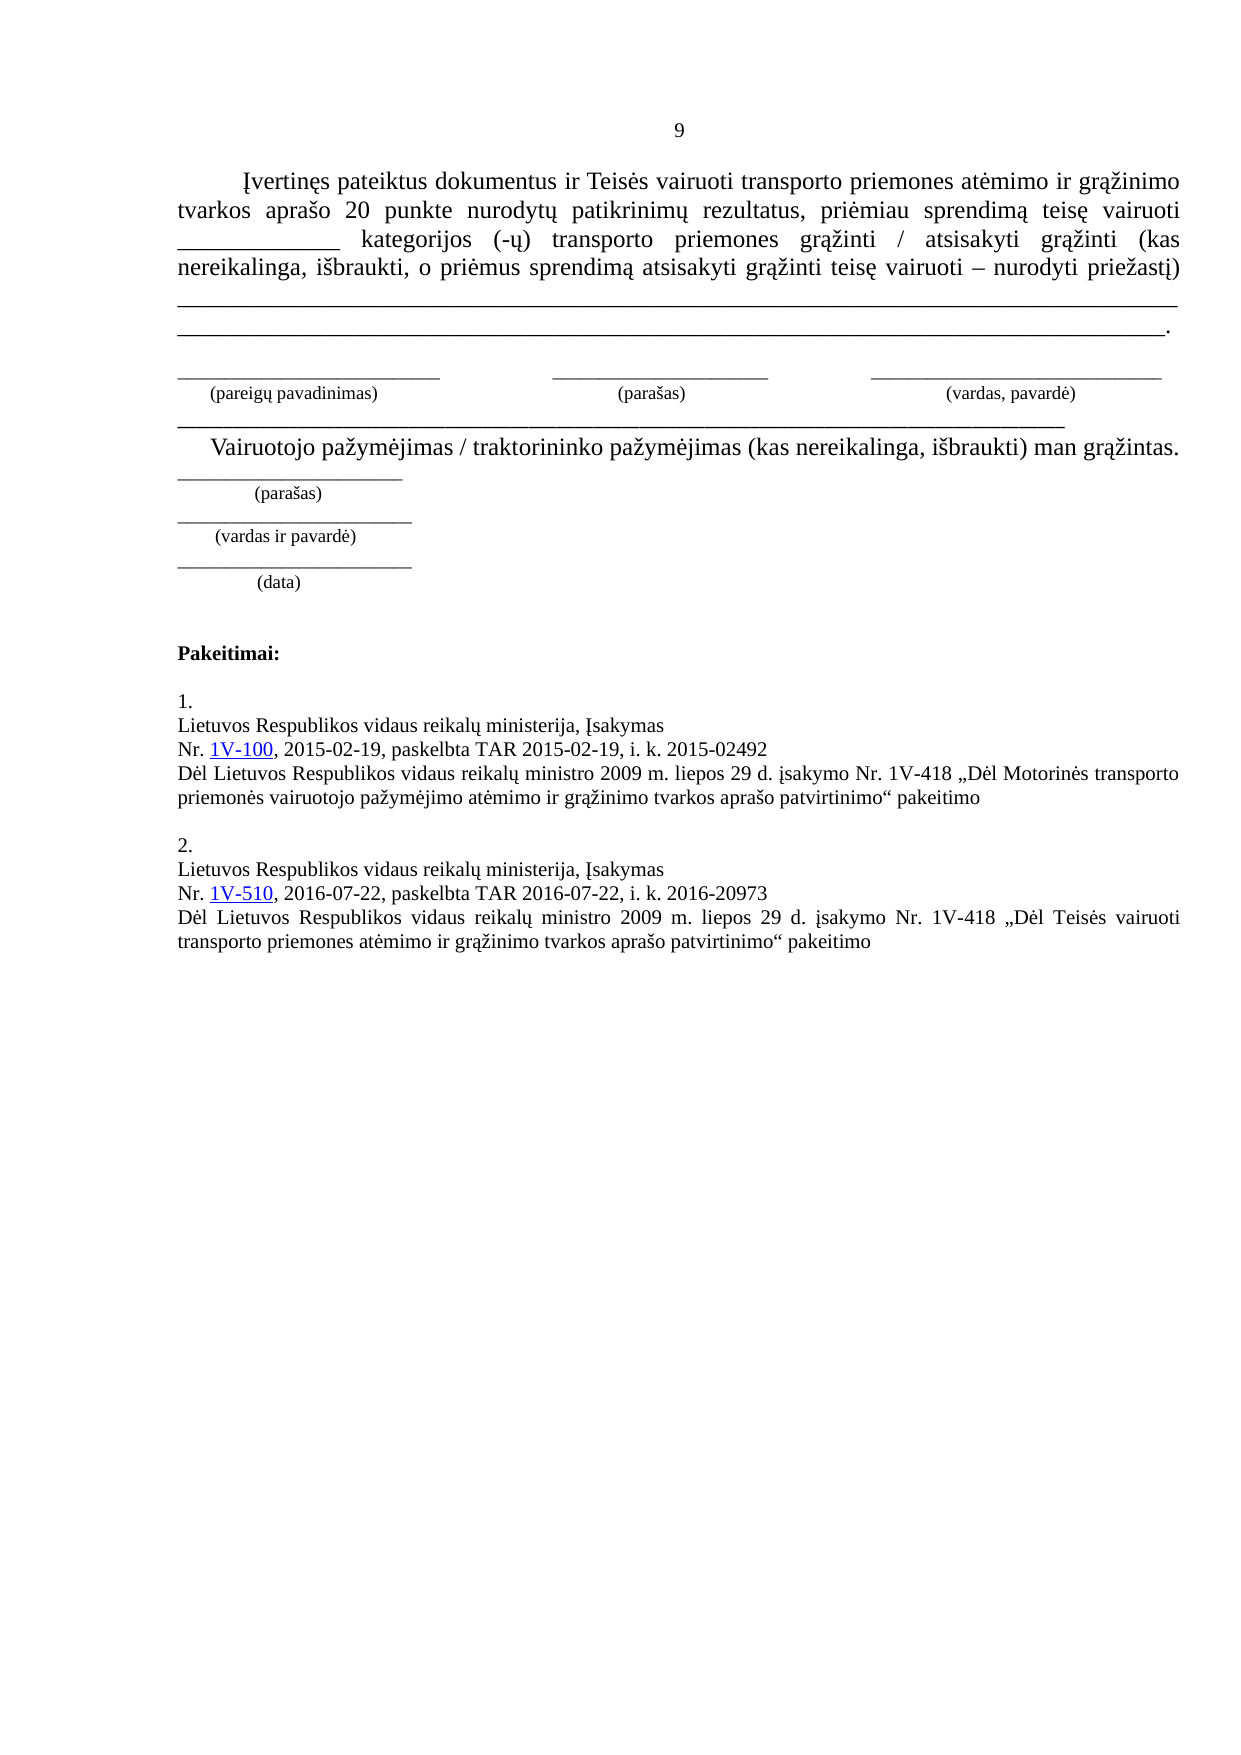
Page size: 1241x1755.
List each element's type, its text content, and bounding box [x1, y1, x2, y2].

text Vairuotojo pažymėjimas / traktorininko pažymėjimas (kas nereikalinga, išbraukti) man grąžintas. [177, 432, 1181, 461]
text 1. [177, 689, 1181, 713]
text Dėl Lietuvos Respublikos vidaus reikalų ministro 2009 m. liepos 29 d. įsakymo Nr. 1V-418 „Dėl Motorinės transporto priemonės vairuotojo pažymėjimo atėmimo ir grąžinimo tvarkos aprašo patvirtinimo“ pakeitimo [177, 761, 1181, 809]
text Lietuvos Respublikos vidaus reikalų ministerija, Įsakymas [177, 713, 1181, 737]
text _________________________ [177, 547, 1181, 571]
text Pakeitimai: [177, 641, 1181, 665]
text Nr. 1V-100, 2015-02-19, paskelbta TAR 2015-02-19, i. k. 2015-02492 [177, 737, 1181, 761]
text (data) [177, 571, 1181, 592]
text Įvertinęs pateiktus dokumentus ir Teisės vairuoti transporto priemones atėmimo ir grąžinimo tvarkos aprašo 20 punkte nurodytų patikrinimų rezultatus, priėmiau sprendimą teisę vairuoti _____________ kategorijos (-ų) transporto priemones grąžinti / atsisakyti grąžinti (kas nereikalinga, išbraukti, o priėmus sprendimą atsisakyti grąžinti teisę vairuoti – nurodyti priežastį) ________________________________________________________________________________ [177, 166, 1181, 310]
text _________________________ [177, 504, 1181, 525]
text ____________________________ _______________________ _______________________________ [177, 360, 1181, 382]
text Lietuvos Respublikos vidaus reikalų ministerija, Įsakymas [177, 857, 1181, 881]
text (pareigų pavadinimas) (parašas) (vardas, pavardė) [177, 382, 1181, 403]
text _______________________________________________________________________________. [177, 310, 1181, 339]
text Dėl Lietuvos Respublikos vidaus reikalų ministro 2009 m. liepos 29 d. įsakymo Nr. 1V-418 „Dėl Teisės vairuoti transporto priemones atėmimo ir grąžinimo tvarkos aprašo patvirtinimo“ pakeitimo [177, 905, 1181, 953]
text (vardas ir pavardė) [177, 525, 1181, 547]
text Nr. 1V-510, 2016-07-22, paskelbta TAR 2016-07-22, i. k. 2016-20973 [177, 881, 1181, 905]
text ________________________________________________________________________________________________ [177, 403, 1181, 432]
text (parašas) [177, 482, 1181, 504]
text ________________________ [177, 461, 1181, 482]
text 2. [177, 833, 1181, 857]
